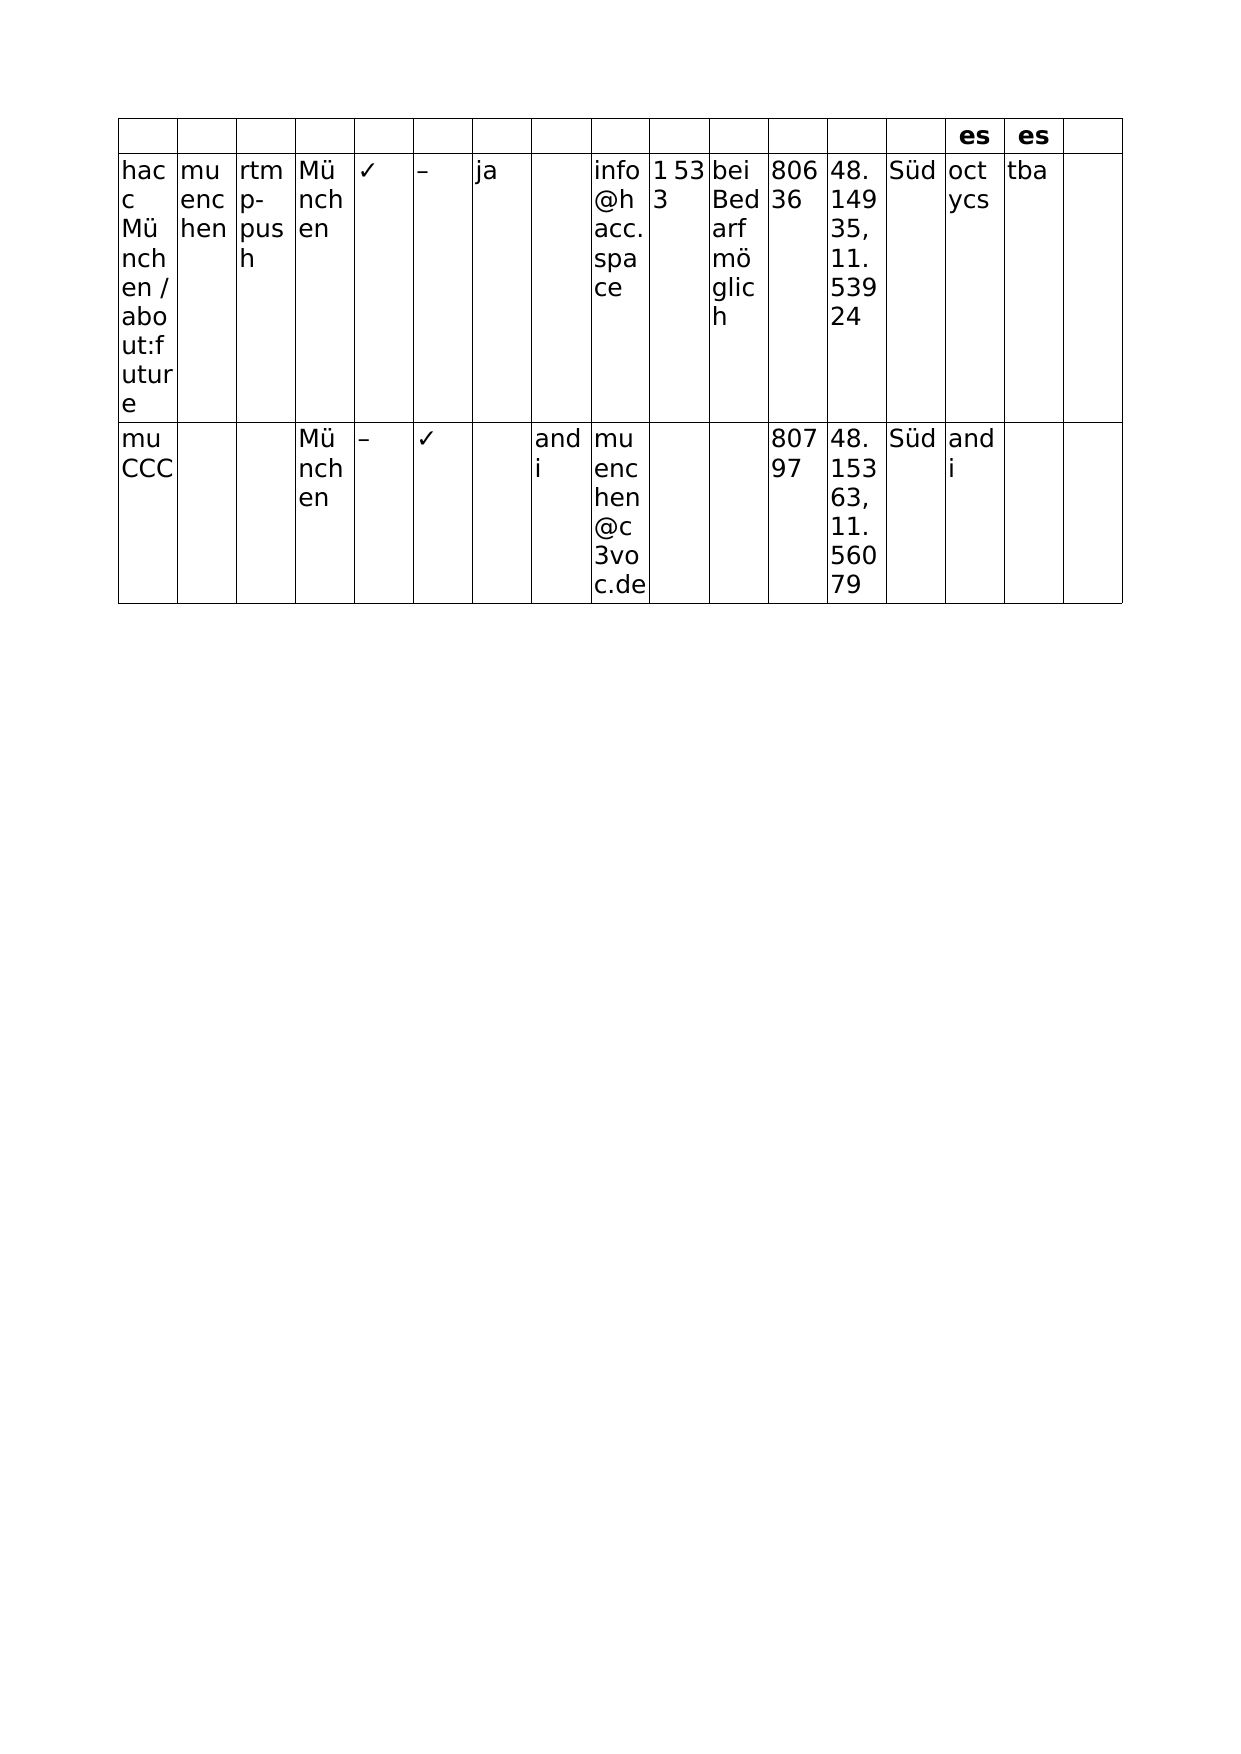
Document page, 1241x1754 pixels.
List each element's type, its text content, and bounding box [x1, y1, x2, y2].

table_header [473, 119, 531, 153]
table_cell hacc München / about:future [119, 154, 177, 422]
table_header [119, 119, 177, 153]
table_cell München [296, 154, 354, 422]
table_cell ✓ [414, 423, 472, 603]
table_cell [1064, 154, 1122, 422]
table_header [532, 119, 591, 153]
table_cell tba [1005, 154, 1063, 422]
table_cell ✓ [355, 154, 413, 422]
table_header [650, 119, 709, 153]
table_cell [710, 423, 768, 603]
table_cell – [414, 154, 472, 422]
table_cell muCCC [119, 423, 177, 603]
table_cell andi [946, 423, 1004, 603]
table_cell [1064, 423, 1122, 603]
table_cell 48.15363, 11.56079 [828, 423, 886, 603]
table_header [296, 119, 354, 153]
table_header es [1005, 119, 1063, 153]
table_cell muenchen [178, 154, 236, 422]
table_cell [1005, 423, 1063, 603]
table_cell ja [473, 154, 531, 422]
table_cell 1 533 [650, 154, 709, 422]
table_header [237, 119, 295, 153]
table_header [769, 119, 827, 153]
table_cell 48.14935, 11.53924 [828, 154, 886, 422]
table_header [887, 119, 945, 153]
table_header es [946, 119, 1004, 153]
table_header [1064, 119, 1122, 153]
table_cell [650, 423, 709, 603]
table_header [710, 119, 768, 153]
table_cell [178, 423, 236, 603]
table_cell octycs [946, 154, 1004, 422]
table_cell [237, 423, 295, 603]
table_cell München [296, 423, 354, 603]
table_cell 80797 [769, 423, 827, 603]
table_cell [473, 423, 531, 603]
table_cell Süd [887, 423, 945, 603]
table_cell Süd [887, 154, 945, 422]
table_header [828, 119, 886, 153]
table_cell info@hacc.space [592, 154, 649, 422]
table_cell bei Bedarf möglich [710, 154, 768, 422]
table_cell 80636 [769, 154, 827, 422]
table_header [592, 119, 649, 153]
table_cell – [355, 423, 413, 603]
table_cell rtmp-push [237, 154, 295, 422]
table_cell andi [532, 423, 591, 603]
table_header [414, 119, 472, 153]
table_header [355, 119, 413, 153]
table_header [178, 119, 236, 153]
table_cell [532, 154, 591, 422]
table_cell muenchen@c3voc.de [592, 423, 649, 603]
